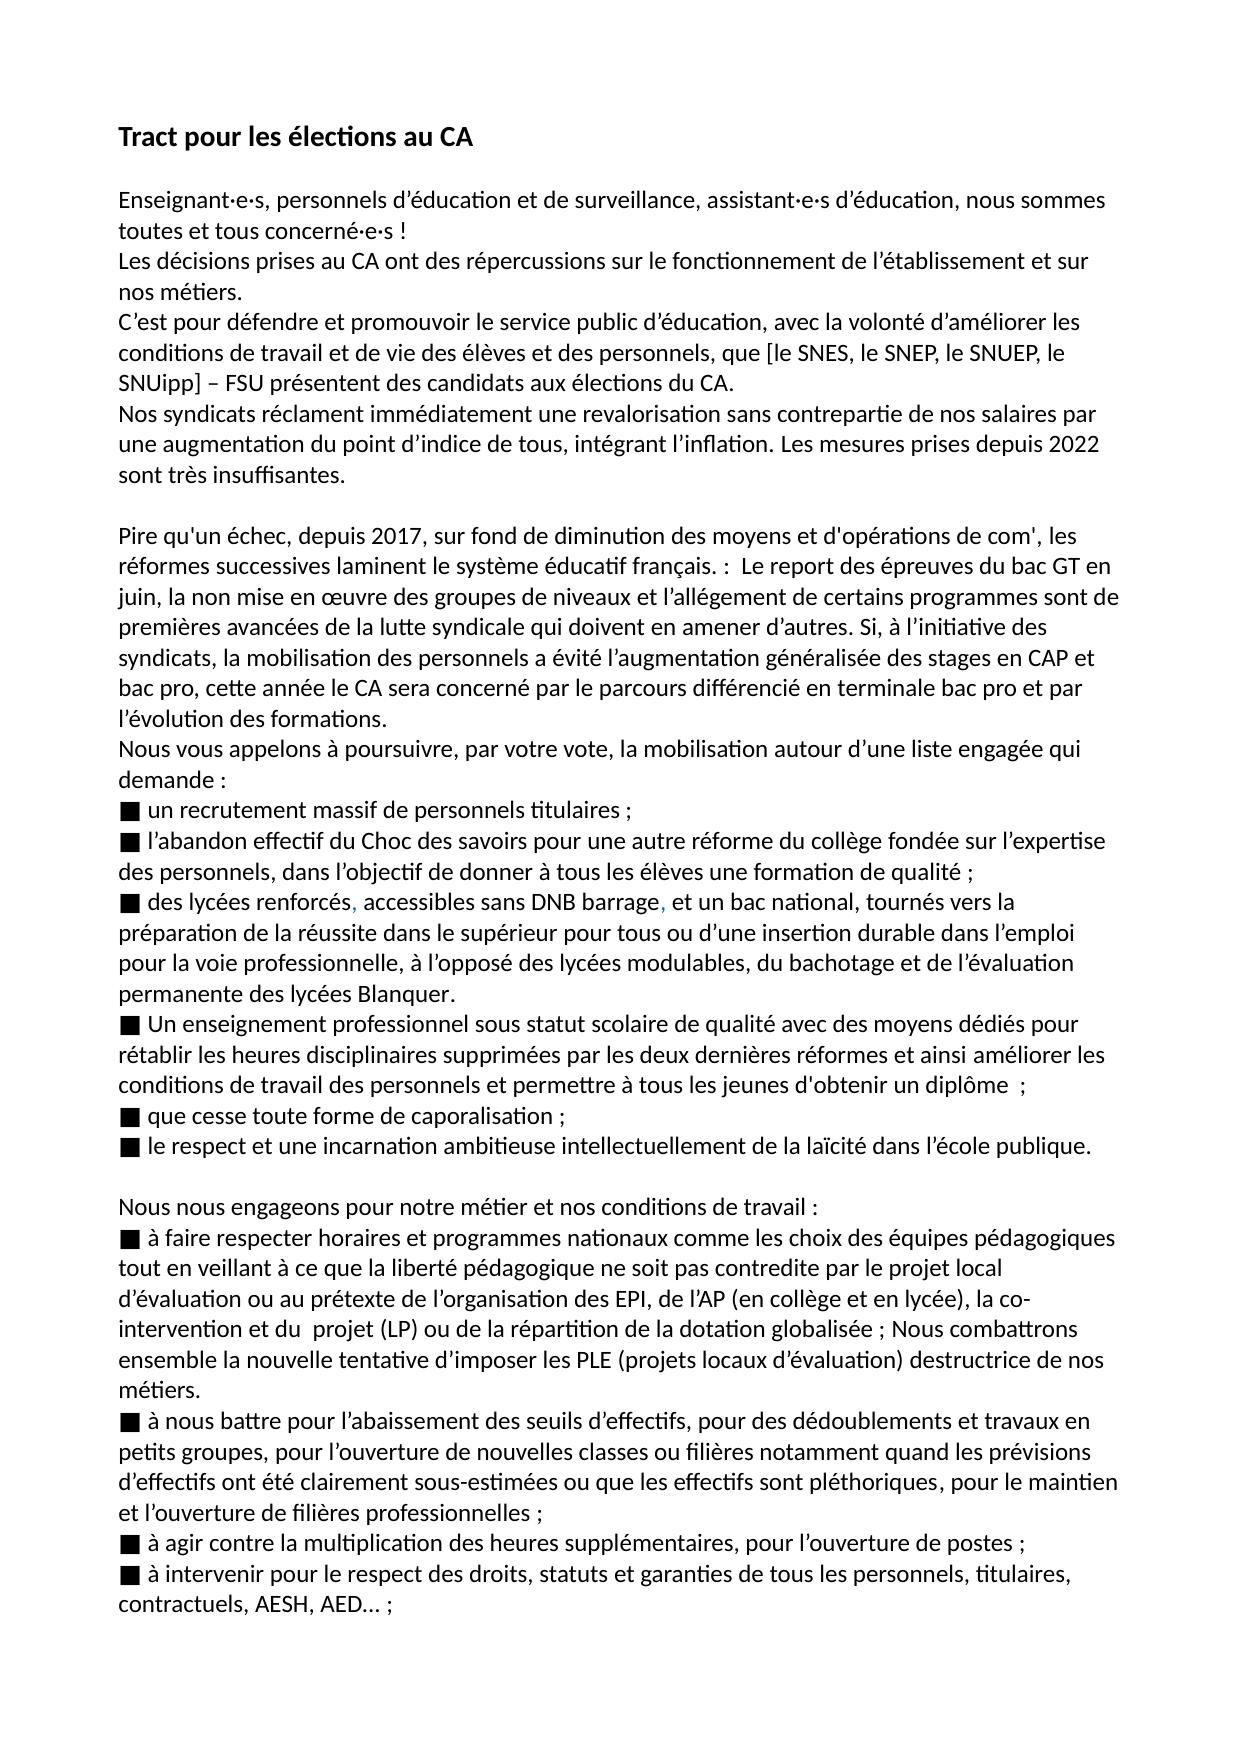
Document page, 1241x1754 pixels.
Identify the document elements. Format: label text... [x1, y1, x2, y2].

text Nos syndicats réclament immédiatement une revalorisation sans contrepartie de nos salaires par une augmentation du point d’indice de tous, intégrant l’inflation. Les mesures prises depuis 2022 sont très insuffisantes. [118, 398, 1122, 489]
text ■ à nous battre pour l’abaissement des seuils d’effectifs, pour des dédoublements et travaux en petits groupes, pour l’ouverture de nouvelles classes ou filières notamment quand les prévisions d’effectifs ont été clairement sous-estimées ou que les effectifs sont pléthoriques, pour le maintien et l’ouverture de filières professionnelles ; [118, 1405, 1122, 1527]
text ■ à intervenir pour le respect des droits, statuts et garanties de tous les personnels, titulaires, contractuels, AESH, AED... ; [118, 1558, 1122, 1619]
text C’est pour défendre et promouvoir le service public d’éducation, avec la volonté d’améliorer les conditions de travail et de vie des élèves et des personnels, que [le SNES, le SNEP, le SNUEP, le SNUipp] – FSU présentent des candidats aux élections du CA. [118, 306, 1122, 398]
text ■ à faire respecter horaires et programmes nationaux comme les choix des équipes pédagogiques tout en veillant à ce que la liberté pédagogique ne soit pas contredite par le projet local d’évaluation ou au prétexte de ­l’organisation des EPI, de l’AP (en collège et en lycée), la co-intervention et du projet (LP) ou de la répartition de la dotation globalisée ; Nous combattrons ensemble la nouvelle tentative d’imposer les PLE (projets locaux d’évaluation) destructrice de nos métiers. [118, 1222, 1122, 1405]
text ■ que cesse toute forme de caporalisation ; [118, 1100, 1122, 1130]
text ■ à agir contre la multiplication des heures supplémentaires, pour l’ouverture de postes ; [118, 1527, 1122, 1558]
text Enseignant·e·s, personnels d’éducation et de surveillance, assistant·e·s d’éducation, nous sommes toutes et tous concerné·e·s ! [118, 184, 1122, 245]
text Nous nous engageons pour notre métier et nos conditions de travail : [118, 1191, 1122, 1222]
text ■ des lycées renforcés, accessibles sans DNB barrage, et un bac national, tournés vers la préparation de la réussite dans le supérieur pour tous ou d’une insertion durable dans l’emploi pour la voie professionnelle, à l’opposé des lycées modulables, du bachotage et de l’évaluation permanente des lycées Blanquer. [118, 886, 1122, 1008]
text Tract pour les élections au CA [118, 118, 1122, 154]
text ■ Un enseignement professionnel sous statut scolaire de qualité avec des moyens dédiés pour rétablir les heures disciplinaires supprimées par les deux dernières réformes et ainsi améliorer les conditions de travail des personnels et permettre à tous les jeunes d'obtenir un diplôme ; [118, 1008, 1122, 1100]
text Nous vous appelons à poursuivre, par votre vote, la mobilisation autour d’une liste engagée qui demande : [118, 734, 1122, 795]
text ■ le respect et une incarnation ambitieuse intellectuellement de la laïcité dans l’école publique. [118, 1130, 1122, 1161]
text Pire qu'un échec, depuis 2017, sur fond de diminution des moyens et d'opérations de com', les réformes successives laminent le système éducatif français. : Le report des épreuves du bac GT en juin, la non mise en œuvre des groupes de niveaux et l’allégement de certains programmes sont de premières avancées de la lutte syndicale qui doivent en amener d’autres. Si, à l’initiative des syndicats, la mobilisation des personnels a évité l’augmentation généralisée des stages en CAP et bac pro, cette année le CA sera concerné par le parcours différencié en terminale bac pro et par l’évolution des formations. [118, 520, 1122, 734]
text ■ un recrutement massif de personnels titulaires ; [118, 795, 1122, 825]
text ■ l’abandon effectif du Choc des savoirs pour une autre réforme du collège fondée sur l’expertise des personnels, dans l’objectif de donner à tous les élèves une formation de qualité ; [118, 825, 1122, 886]
text Les décisions prises au CA ont des répercussions sur le fonctionnement de l’établissement et sur nos métiers. [118, 245, 1122, 306]
